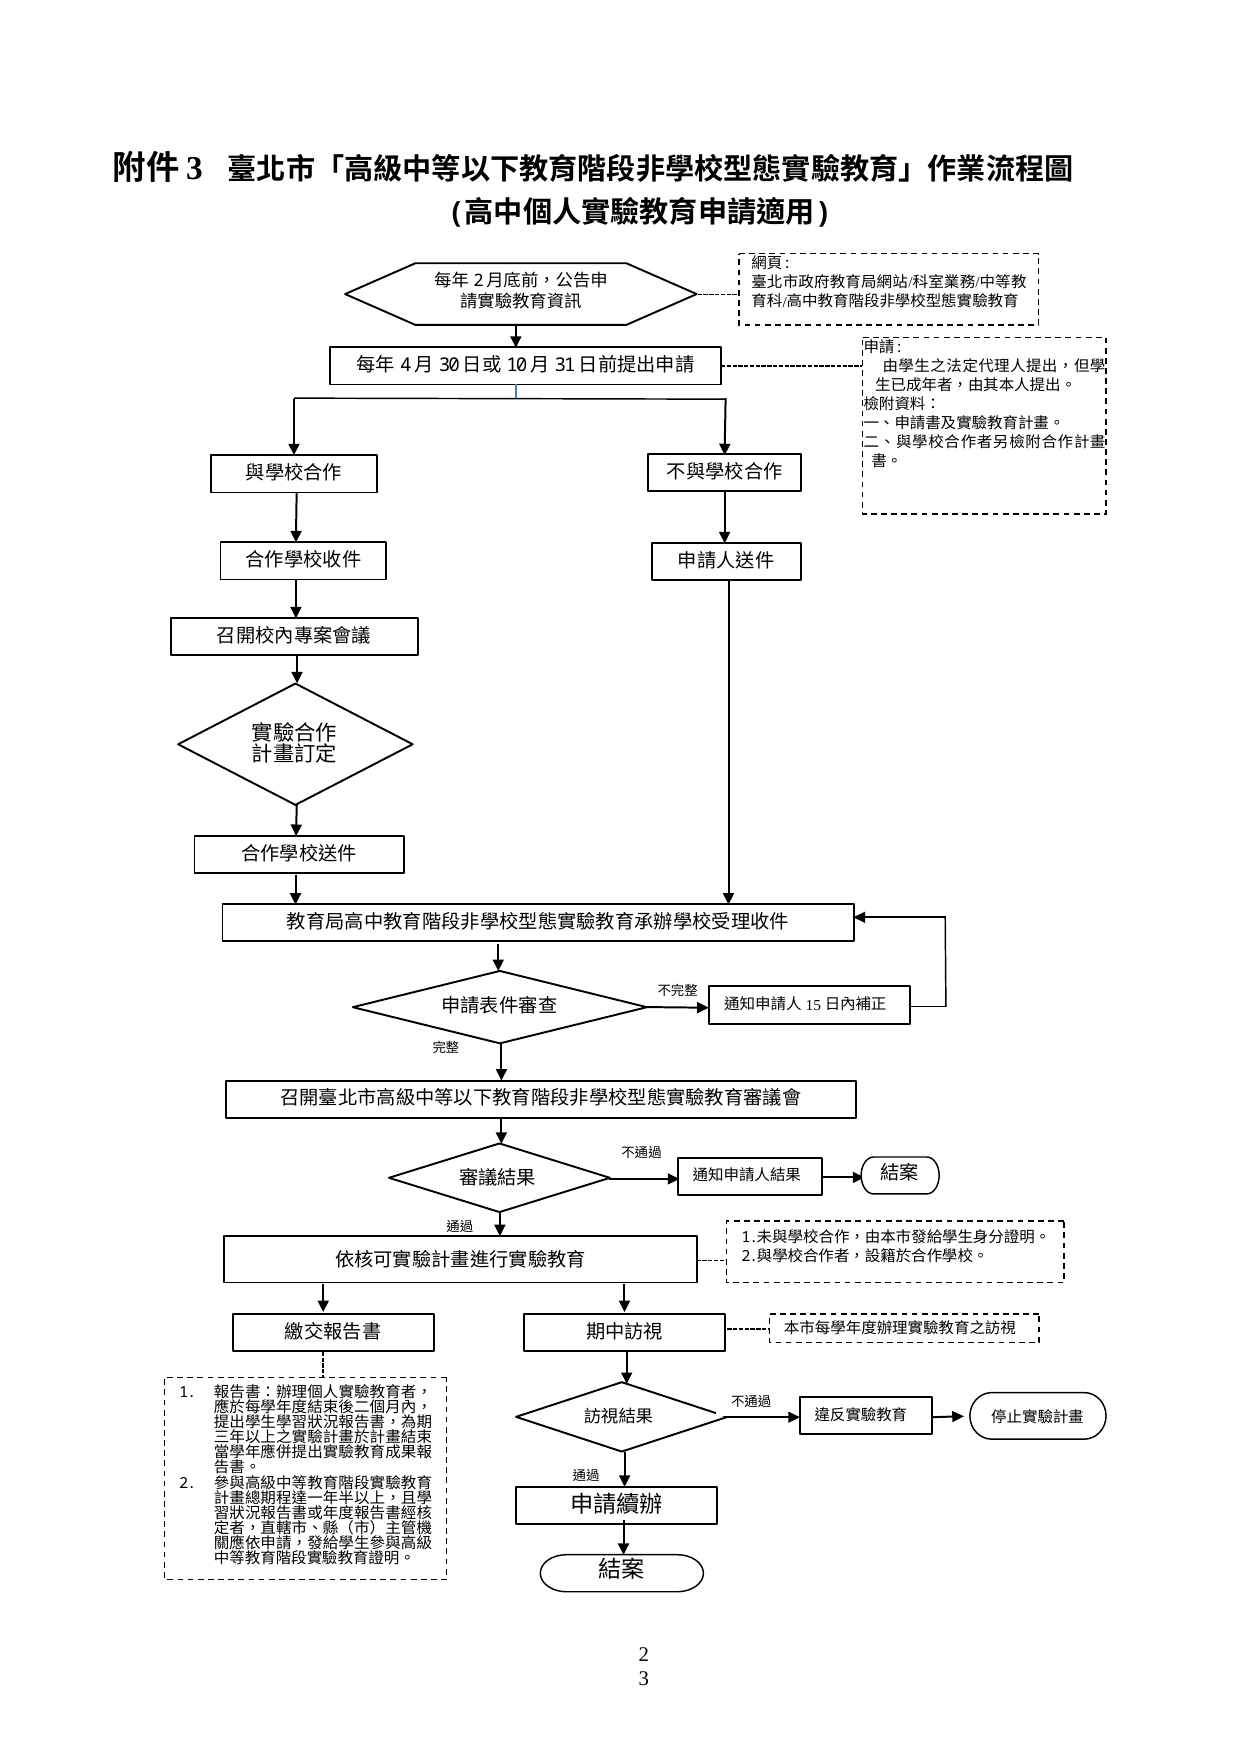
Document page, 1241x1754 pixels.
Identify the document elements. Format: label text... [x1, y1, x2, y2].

text (高中個人實驗教育申請適用) [112, 189, 1167, 231]
text 附件3 臺北市「高級中等以下教育階段非學校型態實驗教育」作業流程圖 [112, 140, 1167, 189]
